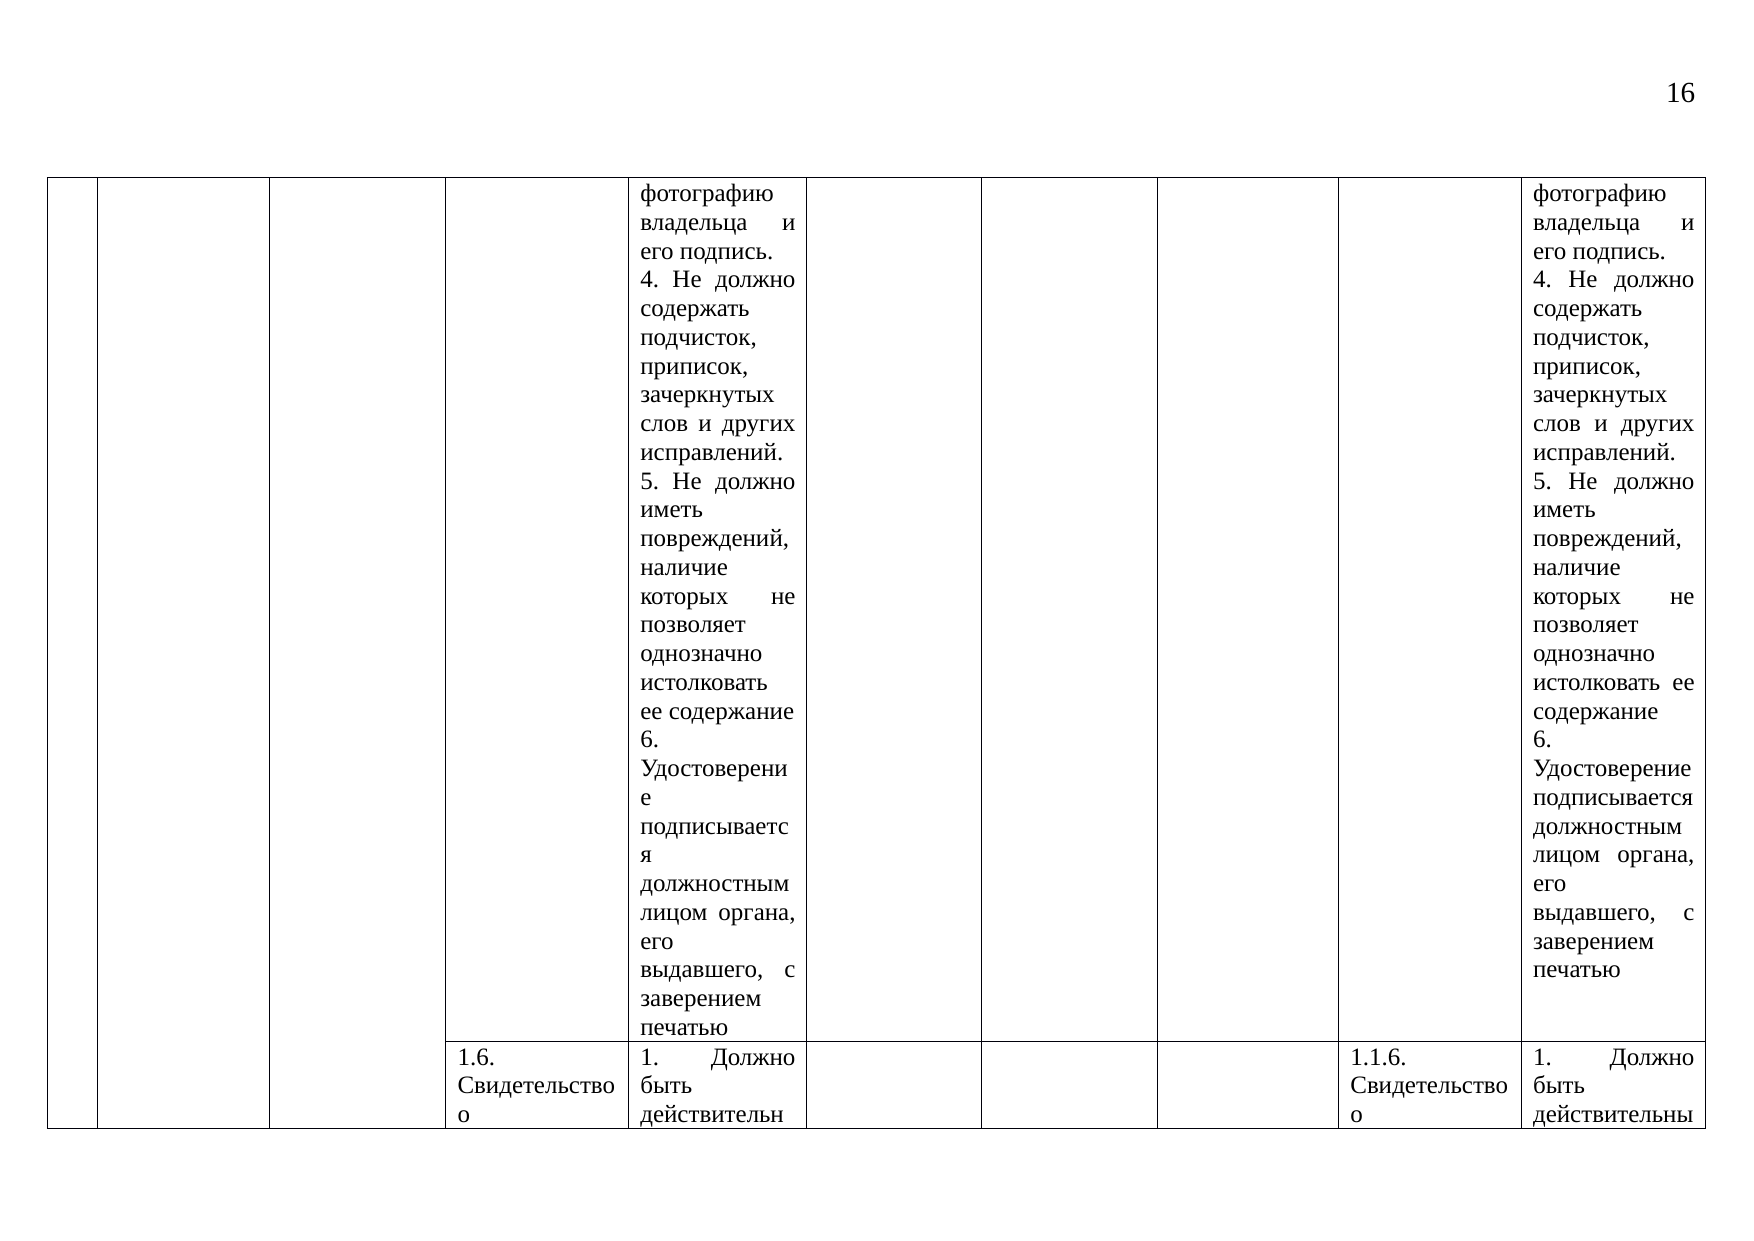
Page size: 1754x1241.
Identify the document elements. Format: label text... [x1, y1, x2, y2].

table_cell [1158, 178, 1338, 1041]
table_cell 1. Должно быть действительн [629, 1042, 806, 1128]
table_cell [807, 178, 981, 1041]
table_cell [807, 1042, 981, 1128]
table_cell [446, 178, 628, 1041]
table_cell [1339, 178, 1521, 1041]
table_cell 1.6. Свидетельство о [446, 1042, 628, 1128]
table_cell [982, 1042, 1157, 1128]
table_cell 1.1.6. Свидетельство о [1339, 1042, 1521, 1128]
table_cell [98, 178, 269, 1128]
table_cell [982, 178, 1157, 1041]
table_cell [1158, 1042, 1338, 1128]
table_cell 1. Должно быть действительны [1522, 1042, 1705, 1128]
table_cell [48, 178, 97, 1128]
table_cell фотографию владельца и его подпись. 4. Не должно содержать подчисток, приписок, зачеркнутых слов и других исправлений. 5. Не должно иметь повреждений, наличие которых не позволяет однозначно истолковать ее содержание 6. Удостоверение подписывается должностным лицом органа, его выдавшего, с заверением печатью [1522, 178, 1705, 1041]
table_cell фотографию владельца и его подпись. 4. Не должно содержать подчисток, приписок, зачеркнутых слов и других исправлений. 5. Не должно иметь повреждений, наличие которых не позволяет однозначно истолковать ее содержание 6. Удостоверение подписывается должностным лицом органа, его выдавшего, с заверением печатью [629, 178, 806, 1041]
table_cell [270, 178, 445, 1128]
